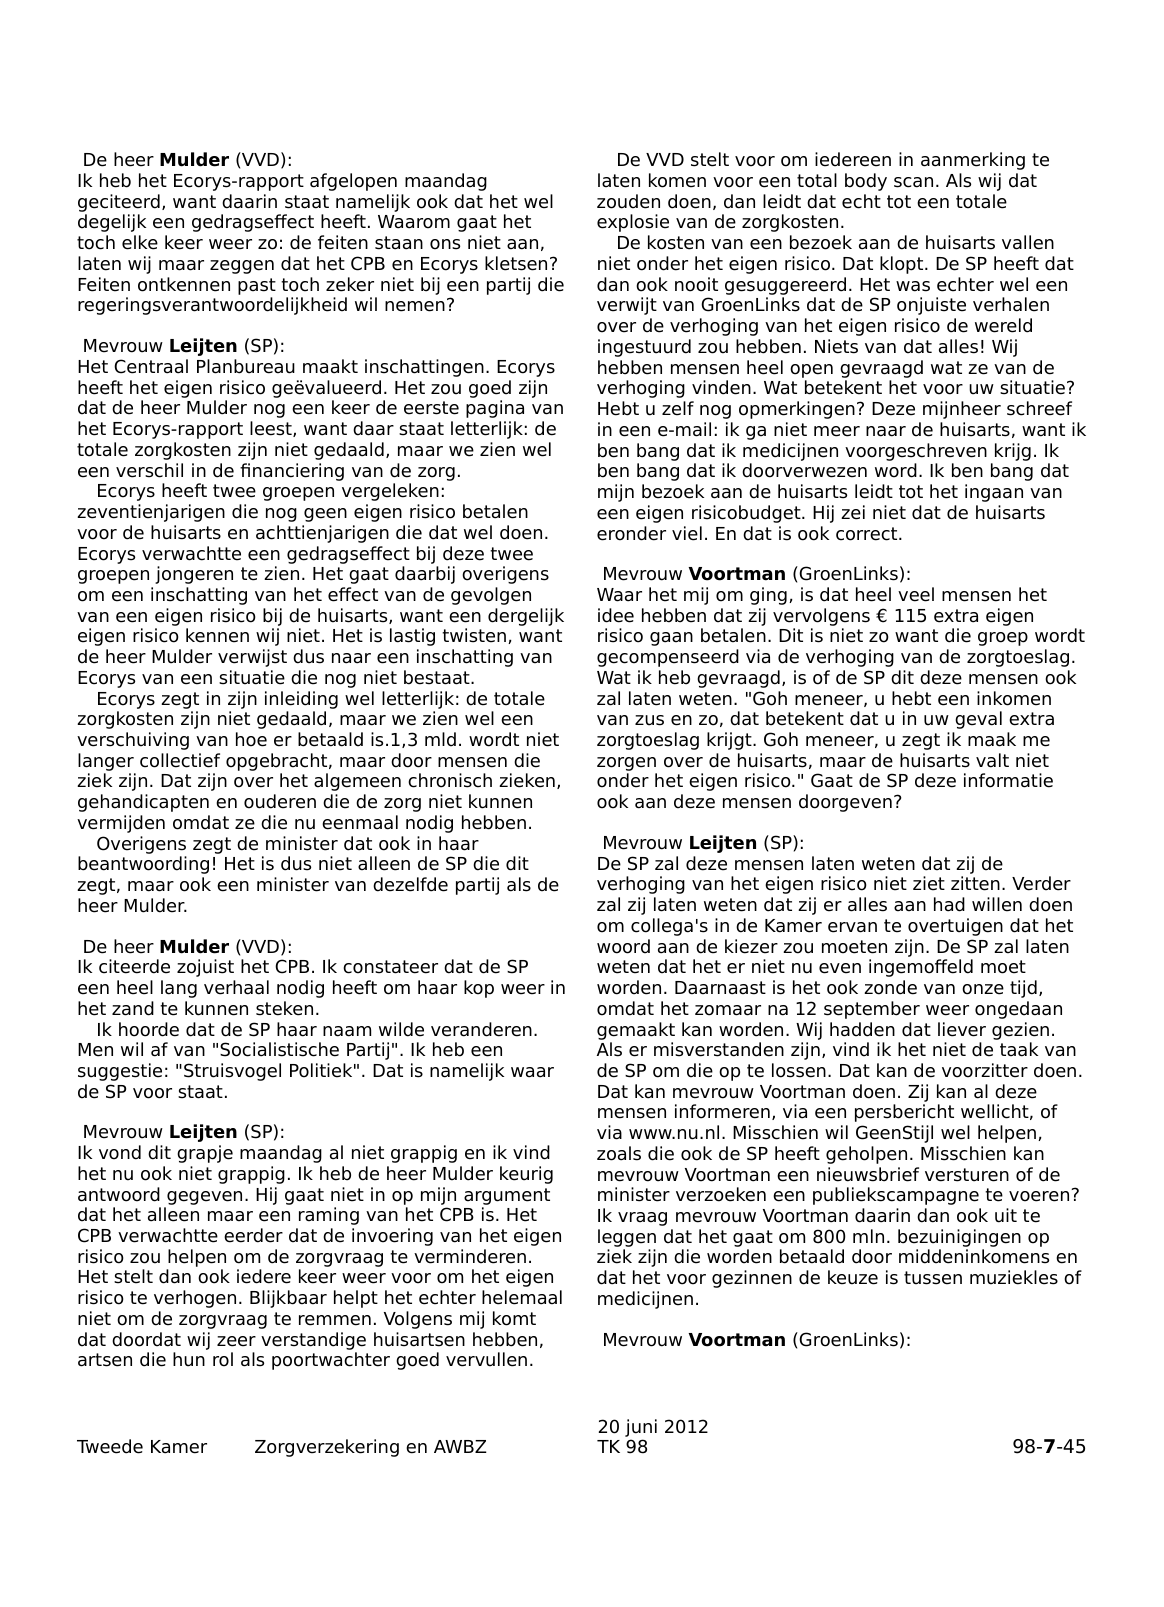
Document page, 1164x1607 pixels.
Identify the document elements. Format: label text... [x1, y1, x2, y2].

text De heer Mulder (VVD): [77, 150, 567, 171]
text Mevrouw Leijten (SP): [77, 1122, 567, 1143]
text Overigens zegt de minister dat ook in haar beantwoording! Het is dus niet alleen de SP die dit zegt, maar ook een minister van dezelfde partij als de heer Mulder. [77, 833, 567, 916]
text Waar het mij om ging, is dat heel veel mensen het idee hebben dat zij vervolgens € 115 extra eigen risico gaan betalen. Dit is niet zo want die groep wordt gecompenseerd via de verhoging van de zorgtoeslag. Wat ik heb gevraagd, is of de SP dit deze mensen ook zal laten weten. "Goh meneer, u hebt een inkomen van zus en zo, dat betekent dat u in uw geval extra zorgtoeslag krijgt. Goh meneer, u zegt ik maak me zorgen over de huisarts, maar de huisarts valt niet onder het eigen risico." Gaat de SP deze informatie ook aan deze mensen doorgeven? [596, 585, 1087, 813]
text De VVD stelt voor om iedereen in aanmerking te laten komen voor een total body scan. Als wij dat zouden doen, dan leidt dat echt tot een totale explosie van de zorgkosten. [596, 150, 1087, 233]
text Ik heb het Ecorys-rapport afgelopen maandag geciteerd, want daarin staat namelijk ook dat het wel degelijk een gedragseffect heeft. Waarom gaat het toch elke keer weer zo: de feiten staan ons niet aan, laten wij maar zeggen dat het CPB en Ecorys kletsen? Feiten ontkennen past toch zeker niet bij een partij die regeringsverantwoordelijkheid wil nemen? [77, 171, 567, 316]
text Mevrouw Voortman (GroenLinks): [596, 1329, 1087, 1350]
text De SP zal deze mensen laten weten dat zij de verhoging van het eigen risico niet ziet zitten. Verder zal zij laten weten dat zij er alles aan had willen doen om collega's in de Kamer ervan te overtuigen dat het woord aan de kiezer zou moeten zijn. De SP zal laten weten dat het er niet nu even ingemoffeld moet worden. Daarnaast is het ook zonde van onze tijd, omdat het zomaar na 12 september weer ongedaan gemaakt kan worden. Wij hadden dat liever gezien. Als er misverstanden zijn, vind ik het niet de taak van de SP om die op te lossen. Dat kan de voorzitter doen. Dat kan mevrouw Voortman doen. Zij kan al deze mensen informeren, via een persbericht wellicht, of via www.nu.nl. Misschien wil GeenStijl wel helpen, zoals die ook de SP heeft geholpen. Misschien kan mevrouw Voortman een nieuwsbrief versturen of de minister verzoeken een publiekscampagne te voeren? Ik vraag mevrouw Voortman daarin dan ook uit te leggen dat het gaat om 800 mln. bezuinigingen op ziek zijn die worden betaald door middeninkomens en dat het voor gezinnen de keuze is tussen muziekles of medicijnen. [596, 853, 1087, 1309]
text De heer Mulder (VVD): [77, 936, 567, 957]
text Het Centraal Planbureau maakt inschattingen. Ecorys heeft het eigen risico geëvalueerd. Het zou goed zijn dat de heer Mulder nog een keer de eerste pagina van het Ecorys-rapport leest, want daar staat letterlijk: de totale zorgkosten zijn niet gedaald, maar we zien wel een verschil in de financiering van de zorg. [77, 357, 567, 481]
text Ik citeerde zojuist het CPB. Ik constateer dat de SP een heel lang verhaal nodig heeft om haar kop weer in het zand te kunnen steken. [77, 957, 567, 1019]
text Mevrouw Leijten (SP): [596, 833, 1087, 853]
text Mevrouw Voortman (GroenLinks): [596, 564, 1087, 585]
text Ecorys heeft twee groepen vergeleken: zeventienjarigen die nog geen eigen risico betalen voor de huisarts en achttienjarigen die dat wel doen. Ecorys verwachtte een gedragseffect bij deze twee groepen jongeren te zien. Het gaat daarbij overigens om een inschatting van het effect van de gevolgen van een eigen risico bij de huisarts, want een dergelijk eigen risico kennen wij niet. Het is lastig twisten, want de heer Mulder verwijst dus naar een inschatting van Ecorys van een situatie die nog niet bestaat. [77, 481, 567, 688]
text Mevrouw Leijten (SP): [77, 336, 567, 357]
text Ik vond dit grapje maandag al niet grappig en ik vind het nu ook niet grappig. Ik heb de heer Mulder keurig antwoord gegeven. Hij gaat niet in op mijn argument dat het alleen maar een raming van het CPB is. Het CPB verwachtte eerder dat de invoering van het eigen risico zou helpen om de zorgvraag te verminderen. Het stelt dan ook iedere keer weer voor om het eigen risico te verhogen. Blijkbaar helpt het echter helemaal niet om de zorgvraag te remmen. Volgens mij komt dat doordat wij zeer verstandige huisartsen hebben, artsen die hun rol als poortwachter goed vervullen. [77, 1143, 567, 1371]
text Ecorys zegt in zijn inleiding wel letterlijk: de totale zorgkosten zijn niet gedaald, maar we zien wel een verschuiving van hoe er betaald is.1,3 mld. wordt niet langer collectief opgebracht, maar door mensen die ziek zijn. Dat zijn over het algemeen chronisch zieken, gehandicapten en ouderen die de zorg niet kunnen vermijden omdat ze die nu eenmaal nodig hebben. [77, 688, 567, 833]
text De kosten van een bezoek aan de huisarts vallen niet onder het eigen risico. Dat klopt. De SP heeft dat dan ook nooit gesuggereerd. Het was echter wel een verwijt van GroenLinks dat de SP onjuiste verhalen over de verhoging van het eigen risico de wereld ingestuurd zou hebben. Niets van dat alles! Wij hebben mensen heel open gevraagd wat ze van de verhoging vinden. Wat betekent het voor uw situatie? Hebt u zelf nog opmerkingen? Deze mijnheer schreef in een e-mail: ik ga niet meer naar de huisarts, want ik ben bang dat ik medicijnen voorgeschreven krijg. Ik ben bang dat ik doorverwezen word. Ik ben bang dat mijn bezoek aan de huisarts leidt tot het ingaan van een eigen risicobudget. Hij zei niet dat de huisarts eronder viel. En dat is ook correct. [596, 233, 1087, 544]
text Ik hoorde dat de SP haar naam wilde veranderen. Men wil af van "Socialistische Partij". Ik heb een suggestie: "Struisvogel Politiek". Dat is namelijk waar de SP voor staat. [77, 1019, 567, 1102]
